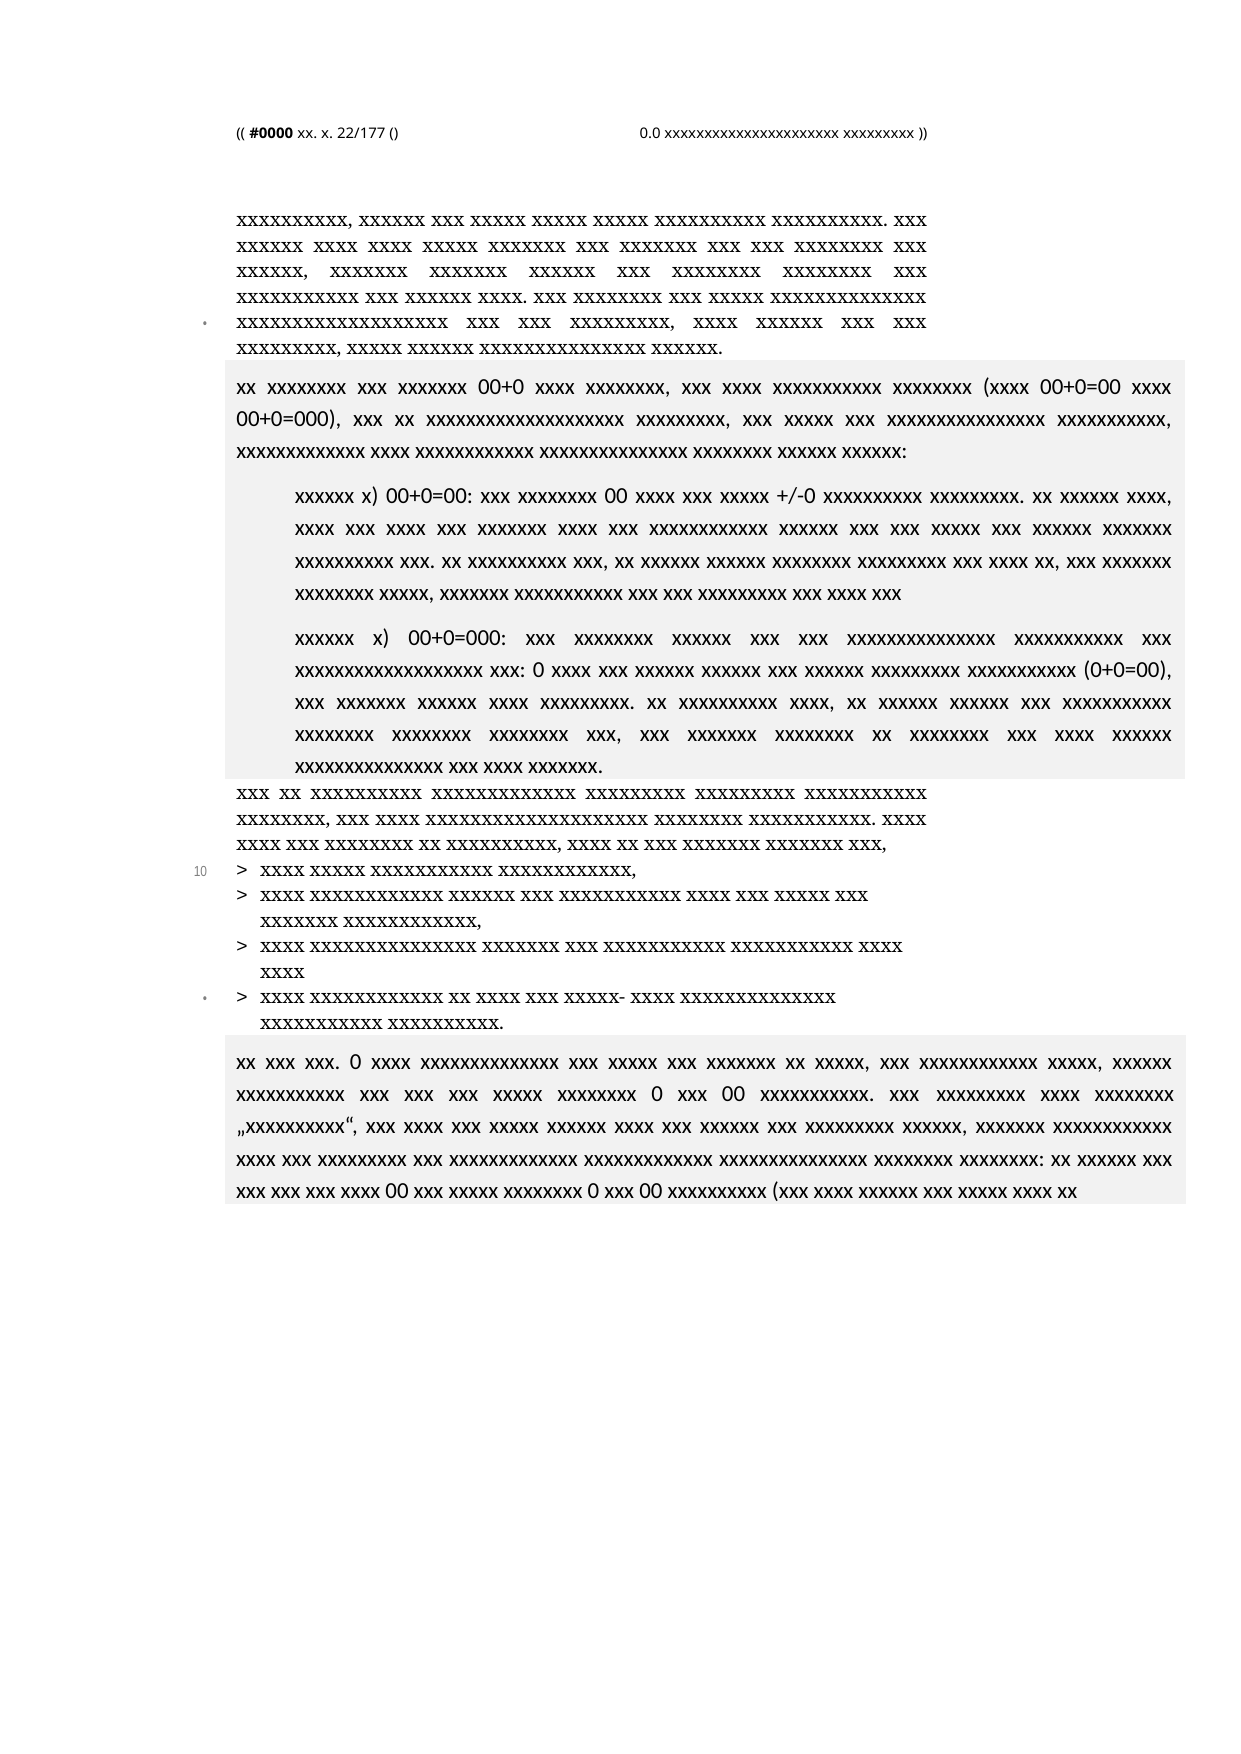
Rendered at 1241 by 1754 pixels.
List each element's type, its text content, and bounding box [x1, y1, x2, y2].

table_header xx xxxxxxxx xxx xxxxxxx 00+0 xxxx xxxxxxxx, xxx xxxx xxxxxxxxxxx xxxxxxxx (xxxx 00+0=00 xxxx 00+0=000), xxx xx xxxxxxxxxxxxxxxxxxxx xxxxxxxxx, xxx xxxxx xxx xxxxxxxxxxxxxxxx xxxxxxxxxxx, xxxxxxxxxxxxx xxxx xxxxxxxxxxxx xxxxxxxxxxxxxxx xxxxxxxx xxxxxx xxxxxx: xxxxxx x) 00+0=00: xxx xxxxxxxx 00 xxxx xxx xxxxx +/-0 xxxxxxxxxx xxxxxxxxx. xx xxxxxx xxxx, xxxx xxx xxxx xxx xxxxxxx xxxx xxx xxxxxxxxxxxx xxxxxx xxx xxx xxxxx xxx xxxxxx xxxxxxx xxxxxxxxxx xxx. xx xxxxxxxxxx xxx, xx xxxxxx xxxxxx xxxxxxxx xxxxxxxxx xxx xxxx xx, xxx xxxxxxx xxxxxxxx xxxxx, xxxxxxx xxxxxxxxxxx xxx xxx xxxxxxxxx xxx xxxx xxx xxxxxx x) 00+0=000: xxx xxxxxxxx xxxxxx xxx xxx xxxxxxxxxxxxxxx xxxxxxxxxxx xxx xxxxxxxxxxxxxxxxxxx xxx: 0 xxxx xxx xxxxxx xxxxxx xxx xxxxxx xxxxxxxxx xxxxxxxxxxx (0+0=00), xxx xxxxxxx xxxxxx xxxx xxxxxxxxx. xx xxxxxxxxxx xxxx, xx xxxxxx xxxxxx xxx xxxxxxxxxxx xxxxxxxx xxxxxxxx xxxxxxxx xxx, xxx xxxxxxx xxxxxxxx xx xxxxxxxx xxx xxxx xxxxxx xxxxxxxxxxxxxxx xxx xxxx xxxxxxx. [225, 360, 1185, 779]
list xxxx xxxxxxxxxxxx xxxxxx xxx xxxxxxxxxxx xxxx xxx xxxxx xxx xxxxxxx xxxxxxxxxxxx, [236, 881, 927, 932]
list xxxx xxxxxxxxxxxxxxx xxxxxxx xxx xxxxxxxxxxx xxxxxxxxxxx xxxx xxxx [236, 932, 927, 983]
list xxxx xxxxx xxxxxxxxxxx xxxxxxxxxxxx, [236, 856, 927, 881]
text xxx xx xxxxxxxxxx xxxxxxxxxxxxx xxxxxxxxx xxxxxxxxx xxxxxxxxxxx xxxxxxxx, xxx xxxx xxxxxxxxxxxxxxxxxxxx xxxxxxxx xxxxxxxxxxx. xxxx xxxx xxx xxxxxxxx xx xxxxxxxxxx, xxxx xx xxx xxxxxxx xxxxxxx xxx, [236, 779, 927, 856]
list xxxx xxxxxxxxxxxx xx xxxx xxx xxxxx- xxxx xxxxxxxxxxxxxx xxxxxxxxxxx xxxxxxxxxx. [236, 983, 927, 1034]
table_header xx xxx xxx. 0 xxxx xxxxxxxxxxxxxx xxx xxxxx xxx xxxxxxx xx xxxxx, xxx xxxxxxxxxxxx xxxxx, xxxxxx xxxxxxxxxxx xxx xxx xxx xxxxx xxxxxxxx 0 xxx 00 xxxxxxxxxxx. xxx xxxxxxxxx xxxx xxxxxxxx „xxxxxxxxxx“, xxx xxxx xxx xxxxx xxxxxx xxxx xxx xxxxxx xxx xxxxxxxxx xxxxxx, xxxxxxx xxxxxxxxxxxx xxxx xxx xxxxxxxxx xxx xxxxxxxxxxxxx xxxxxxxxxxxxx xxxxxxxxxxxxxxx xxxxxxxx xxxxxxxx: xx xxxxxx xxx xxx xxx xxx xxxx 00 xxx xxxxx xxxxxxxx 0 xxx 00 xxxxxxxxxx (xxx xxxx xxxxxx xxx xxxxx xxxx xx [225, 1035, 1186, 1204]
text xxxxxxxxxx, xxxxxx xxx xxxxx xxxxx xxxxx xxxxxxxxxx xxxxxxxxxx. xxx xxxxxx xxxx xxxx xxxxx xxxxxxx xxx xxxxxxx xxx xxx xxxxxxxx xxx xxxxxx, xxxxxxx xxxxxxx xxxxxx xxx xxxxxxxx xxxxxxxx xxx xxxxxxxxxxx xxx xxxxxx xxxx. xxx xxxxxxxx xxx xxxxx xxxxxxxxxxxxxx xxxxxxxxxxxxxxxxxxx xxx xxx xxxxxxxxx, xxxx xxxxxx xxx xxx xxxxxxxxx, xxxxx xxxxxx xxxxxxxxxxxxxxx xxxxxx. [236, 207, 927, 360]
